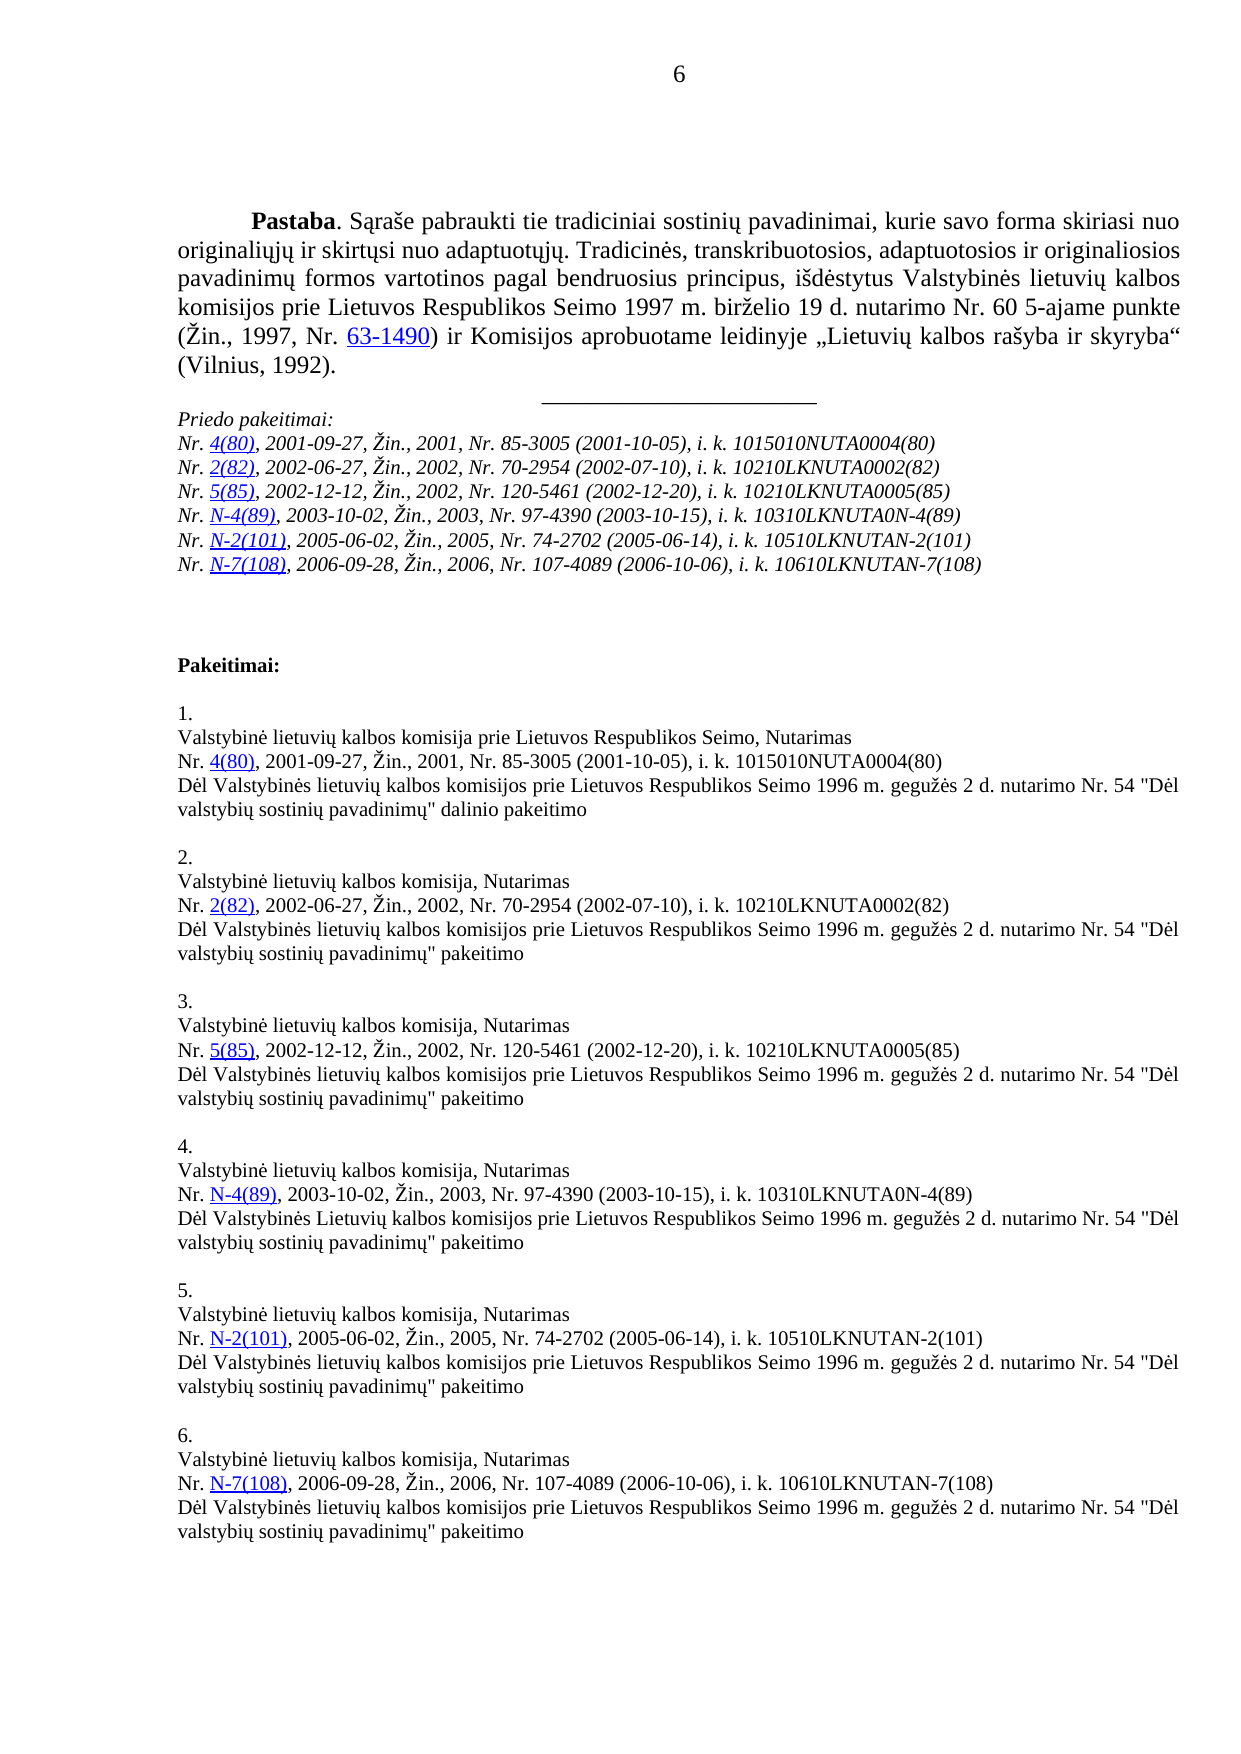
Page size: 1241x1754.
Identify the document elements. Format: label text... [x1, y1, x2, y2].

text Valstybinė lietuvių kalbos komisija, Nutarimas [177, 1447, 1181, 1471]
text 5. [177, 1278, 1181, 1302]
text 2. [177, 845, 1181, 869]
text Dėl Valstybinės lietuvių kalbos komisijos prie Lietuvos Respublikos Seimo 1996 m. gegužės 2 d. nutarimo Nr. 54 "Dėl valstybių sostinių pavadinimų" pakeitimo [177, 917, 1181, 965]
text Pakeitimai: [177, 652, 1181, 677]
text Nr. 2(82), 2002-06-27, Žin., 2002, Nr. 70-2954 (2002-07-10), i. k. 10210LKNUTA0002(82) [177, 455, 1181, 479]
text Nr. N-2(101), 2005-06-02, Žin., 2005, Nr. 74-2702 (2005-06-14), i. k. 10510LKNUTAN-2(101) [177, 527, 1181, 552]
text Nr. 4(80), 2001-09-27, Žin., 2001, Nr. 85-3005 (2001-10-05), i. k. 1015010NUTA0004(80) [177, 431, 1181, 455]
text Nr. 5(85), 2002-12-12, Žin., 2002, Nr. 120-5461 (2002-12-20), i. k. 10210LKNUTA0005(85) [177, 1037, 1181, 1062]
text Nr. N-4(89), 2003-10-02, Žin., 2003, Nr. 97-4390 (2003-10-15), i. k. 10310LKNUTA0N-4(89) [177, 503, 1181, 527]
text Valstybinė lietuvių kalbos komisija prie Lietuvos Respublikos Seimo, Nutarimas [177, 725, 1181, 749]
text Valstybinė lietuvių kalbos komisija, Nutarimas [177, 1302, 1181, 1326]
text Nr. 4(80), 2001-09-27, Žin., 2001, Nr. 85-3005 (2001-10-05), i. k. 1015010NUTA0004(80) [177, 749, 1181, 773]
text Nr. N-2(101), 2005-06-02, Žin., 2005, Nr. 74-2702 (2005-06-14), i. k. 10510LKNUTAN-2(101) [177, 1326, 1181, 1350]
text 1. [177, 701, 1181, 725]
text Pastaba. Sąraše pabraukti tie tradiciniai sostinių pavadinimai, kurie savo forma skiriasi nuo originaliųjų ir skirtųsi nuo adaptuotųjų. Tradicinės, transkribuotosios, adaptuotosios ir originaliosios pavadinimų formos vartotinos pagal bendruosius principus, išdėstytus Valstybinės lietuvių kalbos komisijos prie Lietuvos Respublikos Seimo 1997 m. birželio 19 d. nutarimo Nr. 60 5-ajame punkte (Žin., 1997, Nr. 63-1490) ir Komisijos aprobuotame leidinyje „Lietuvių kalbos rašyba ir skyryba“ (Vilnius, 1992). [177, 206, 1181, 378]
text Valstybinė lietuvių kalbos komisija, Nutarimas [177, 1158, 1181, 1182]
text ______________________ [177, 378, 1181, 407]
text Nr. 5(85), 2002-12-12, Žin., 2002, Nr. 120-5461 (2002-12-20), i. k. 10210LKNUTA0005(85) [177, 479, 1181, 503]
text Nr. N-4(89), 2003-10-02, Žin., 2003, Nr. 97-4390 (2003-10-15), i. k. 10310LKNUTA0N-4(89) [177, 1182, 1181, 1206]
text Dėl Valstybinės lietuvių kalbos komisijos prie Lietuvos Respublikos Seimo 1996 m. gegužės 2 d. nutarimo Nr. 54 "Dėl valstybių sostinių pavadinimų" pakeitimo [177, 1062, 1181, 1110]
text 4. [177, 1134, 1181, 1158]
text Dėl Valstybinės Lietuvių kalbos komisijos prie Lietuvos Respublikos Seimo 1996 m. gegužės 2 d. nutarimo Nr. 54 "Dėl valstybių sostinių pavadinimų" pakeitimo [177, 1206, 1181, 1254]
text 3. [177, 989, 1181, 1013]
text Dėl Valstybinės lietuvių kalbos komisijos prie Lietuvos Respublikos Seimo 1996 m. gegužės 2 d. nutarimo Nr. 54 "Dėl valstybių sostinių pavadinimų" pakeitimo [177, 1495, 1181, 1543]
text Nr. 2(82), 2002-06-27, Žin., 2002, Nr. 70-2954 (2002-07-10), i. k. 10210LKNUTA0002(82) [177, 893, 1181, 917]
text Valstybinė lietuvių kalbos komisija, Nutarimas [177, 1013, 1181, 1037]
text Dėl Valstybinės lietuvių kalbos komisijos prie Lietuvos Respublikos Seimo 1996 m. gegužės 2 d. nutarimo Nr. 54 "Dėl valstybių sostinių pavadinimų" pakeitimo [177, 1350, 1181, 1398]
text Valstybinė lietuvių kalbos komisija, Nutarimas [177, 869, 1181, 893]
text Priedo pakeitimai: [177, 407, 1181, 431]
text Nr. N-7(108), 2006-09-28, Žin., 2006, Nr. 107-4089 (2006-10-06), i. k. 10610LKNUTAN-7(108) [177, 1471, 1181, 1495]
text Nr. N-7(108), 2006-09-28, Žin., 2006, Nr. 107-4089 (2006-10-06), i. k. 10610LKNUTAN-7(108) [177, 552, 1181, 576]
text Dėl Valstybinės lietuvių kalbos komisijos prie Lietuvos Respublikos Seimo 1996 m. gegužės 2 d. nutarimo Nr. 54 "Dėl valstybių sostinių pavadinimų" dalinio pakeitimo [177, 773, 1181, 821]
text 6. [177, 1422, 1181, 1447]
